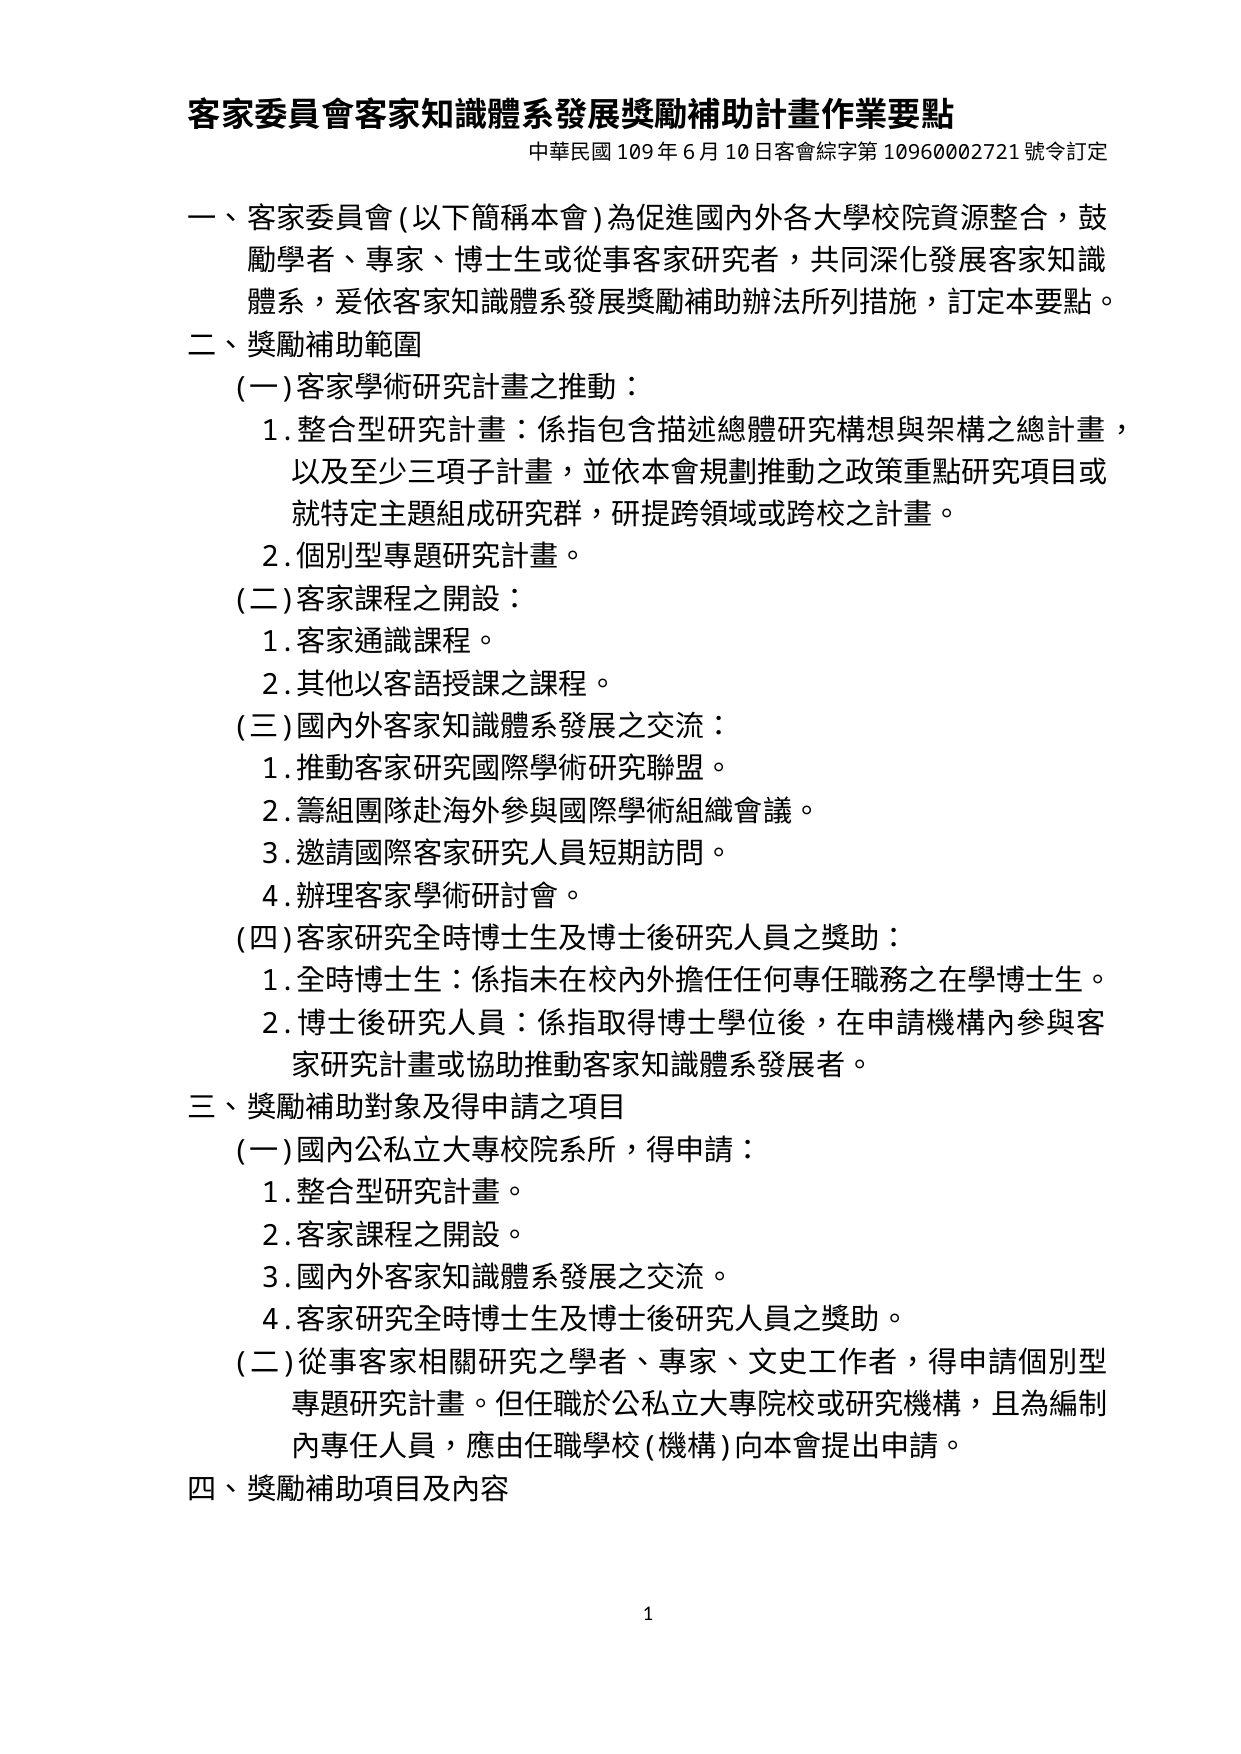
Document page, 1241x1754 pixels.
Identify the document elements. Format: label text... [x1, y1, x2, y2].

text 2.籌組團隊赴海外參與國際學術組織會議。 [261, 787, 1107, 830]
text 1.整合型研究計畫：係指包含描述總體研究構想與架構之總計畫，以及至少三項子計畫，並依本會規劃推動之政策重點研究項目或就特定主題組成研究群，研提跨領域或跨校之計畫。 [261, 406, 1107, 533]
text (四)客家研究全時博士生及博士後研究人員之獎助： [232, 914, 1107, 957]
text 4.辦理客家學術研討會。 [261, 872, 1107, 914]
list 獎勵補助對象及得申請之項目 [187, 1084, 1107, 1126]
text 2.其他以客語授課之課程。 [261, 660, 1107, 703]
list 客家課程之開設。 [261, 1211, 1107, 1253]
text 1.客家通識課程。 [261, 618, 1107, 660]
text 1.推動客家研究國際學術研究聯盟。 [261, 745, 1107, 787]
list 客家研究全時博士生及博士後研究人員之獎助。 [261, 1296, 1107, 1338]
list 獎勵補助項目及內容 [187, 1465, 1107, 1508]
text (一)客家學術研究計畫之推動： [187, 364, 1107, 406]
text 中華民國109年6月10日客會綜字第10960002721號令訂定 [187, 136, 1107, 166]
text 3.邀請國際客家研究人員短期訪問。 [261, 830, 1107, 872]
text (一)國內公私立大專校院系所，得申請： [187, 1126, 1107, 1169]
text 2.博士後研究人員：係指取得博士學位後，在申請機構內參與客家研究計畫或協助推動客家知識體系發展者。 [261, 999, 1107, 1084]
text (二)客家課程之開設： [187, 575, 1107, 618]
text (二)從事客家相關研究之學者、專家、文史工作者，得申請個別型專題研究計畫。但任職於公私立大專院校或研究機構，且為編制內專任人員，應由任職學校(機構)向本會提出申請。 [232, 1338, 1107, 1465]
text 客家委員會客家知識體系發展獎勵補助計畫作業要點 [187, 87, 1107, 136]
list 客家委員會(以下簡稱本會)為促進國內外各大學校院資源整合，鼓勵學者、專家、博士生或從事客家研究者，共同深化發展客家知識體系，爰依客家知識體系發展獎勵補助辦法所列措施，訂定本要點。 [187, 194, 1107, 321]
list 整合型研究計畫。 [261, 1169, 1107, 1211]
list 國內外客家知識體系發展之交流。 [261, 1253, 1107, 1296]
text 2.個別型專題研究計畫。 [261, 533, 1107, 575]
list 獎勵補助範圍 [187, 321, 1107, 364]
text (三)國內外客家知識體系發展之交流： [232, 703, 1107, 745]
text 1.全時博士生：係指未在校內外擔任任何專任職務之在學博士生。 [261, 957, 1107, 999]
